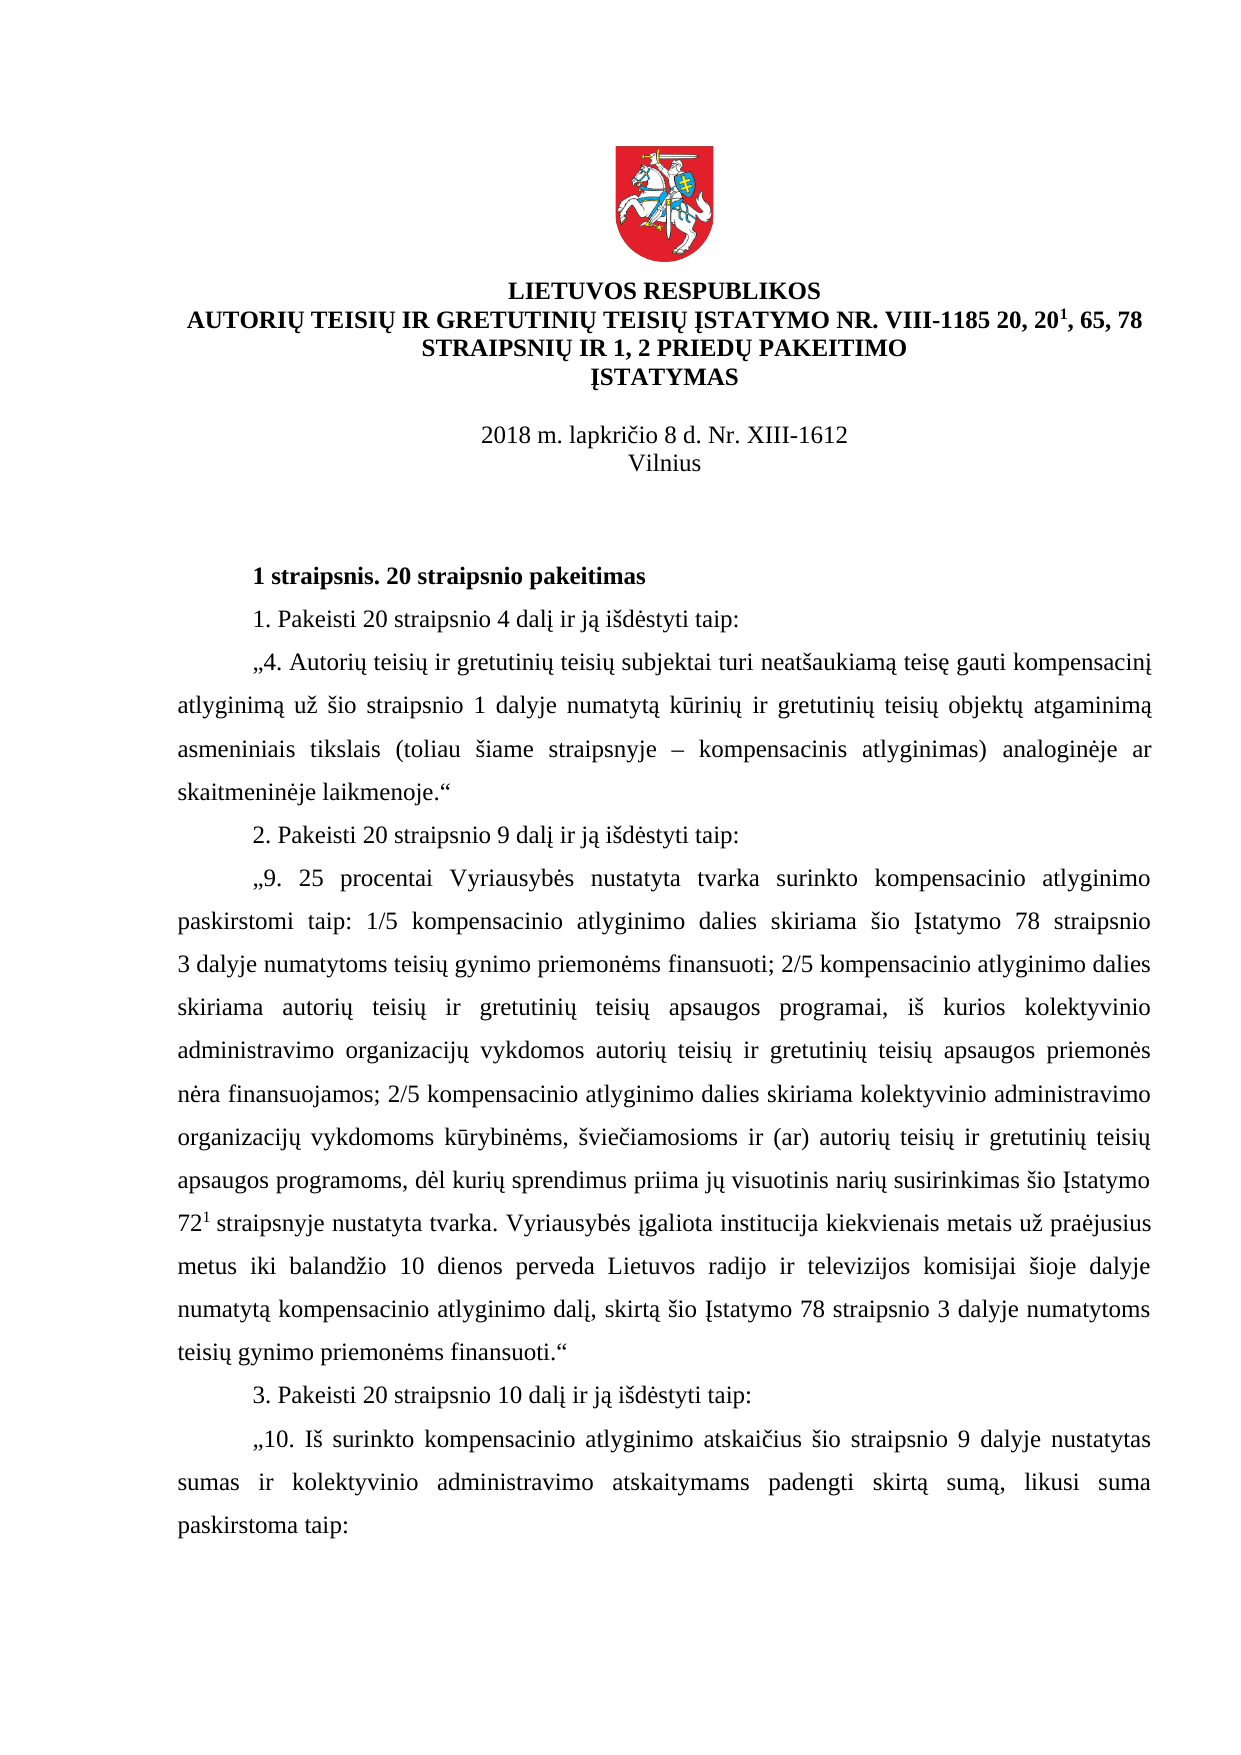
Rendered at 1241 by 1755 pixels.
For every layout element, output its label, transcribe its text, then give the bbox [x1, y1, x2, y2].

text 1 straipsnis. 20 straipsnio pakeitimas [177, 561, 1152, 590]
text Vilnius [177, 448, 1152, 477]
text 2018 m. lapkričio 8 d. Nr. XIII-1612 [177, 420, 1152, 448]
text 1. Pakeisti 20 straipsnio 4 dalį ir ją išdėstyti taip: [177, 604, 1152, 633]
text 2. Pakeisti 20 straipsnio 9 dalį ir ją išdėstyti taip: [177, 820, 1152, 849]
text „4. Autorių teisių ir gretutinių teisių subjektai turi neatšaukiamą teisę gauti kompensacinį atlyginimą už šio straipsnio 1 dalyje numatytą kūrinių ir gretutinių teisių objektų atgaminimą asmeniniais tikslais (toliau šiame straipsnyje – kompensacinis atlyginimas) analoginėje ar skaitmeninėje laikmenoje.“ [177, 647, 1152, 806]
text AUTORIŲ TEISIŲ IR GRETUTINIŲ TEISIŲ ĮSTATYMO NR. VIII-1185 20, 201, 65, 78 STRAIPSNIŲ IR 1, 2 PRIEDŲ PAKEITIMO [177, 305, 1152, 362]
text „9. 25 procentai Vyriausybės nustatyta tvarka surinkto kompensacinio atlyginimo paskirstomi taip: 1/5 kompensacinio atlyginimo dalies skiriama šio Įstatymo 78 straipsnio 3 dalyje numatytoms teisių gynimo priemonėms finansuoti; 2/5 kompensacinio atlyginimo dalies skiriama autorių teisių ir gretutinių teisių apsaugos programai, iš kurios kolektyvinio administravimo organizacijų vykdomos autorių teisių ir gretutinių teisių apsaugos priemonės nėra finansuojamos; 2/5 kompensacinio atlyginimo dalies skiriama kolektyvinio administravimo organizacijų vykdomoms kūrybinėms, šviečiamosioms ir (ar) autorių teisių ir gretutinių teisių apsaugos programoms, dėl kurių sprendimus priima jų visuotinis narių susirinkimas šio Įstatymo 721 straipsnyje nustatyta tvarka. Vyriausybės įgaliota institucija kiekvienais metais už praėjusius metus iki balandžio 10 dienos perveda Lietuvos radijo ir televizijos komisijai šioje dalyje numatytą kompensacinio atlyginimo dalį, skirtą šio Įstatymo 78 straipsnio 3 dalyje numatytoms teisių gynimo priemonėms finansuoti.“ [177, 863, 1152, 1366]
text ĮSTATYMAS [177, 362, 1152, 391]
text 3. Pakeisti 20 straipsnio 10 dalį ir ją išdėstyti taip: [177, 1381, 1152, 1409]
text „10. Iš surinkto kompensacinio atlyginimo atskaičius šio straipsnio 9 dalyje nustatytas sumas ir kolektyvinio administravimo atskaitymams padengti skirtą sumą, likusi suma paskirstoma taip: [177, 1424, 1152, 1539]
text LIETUVOS RESPUBLIKOS [177, 276, 1152, 305]
